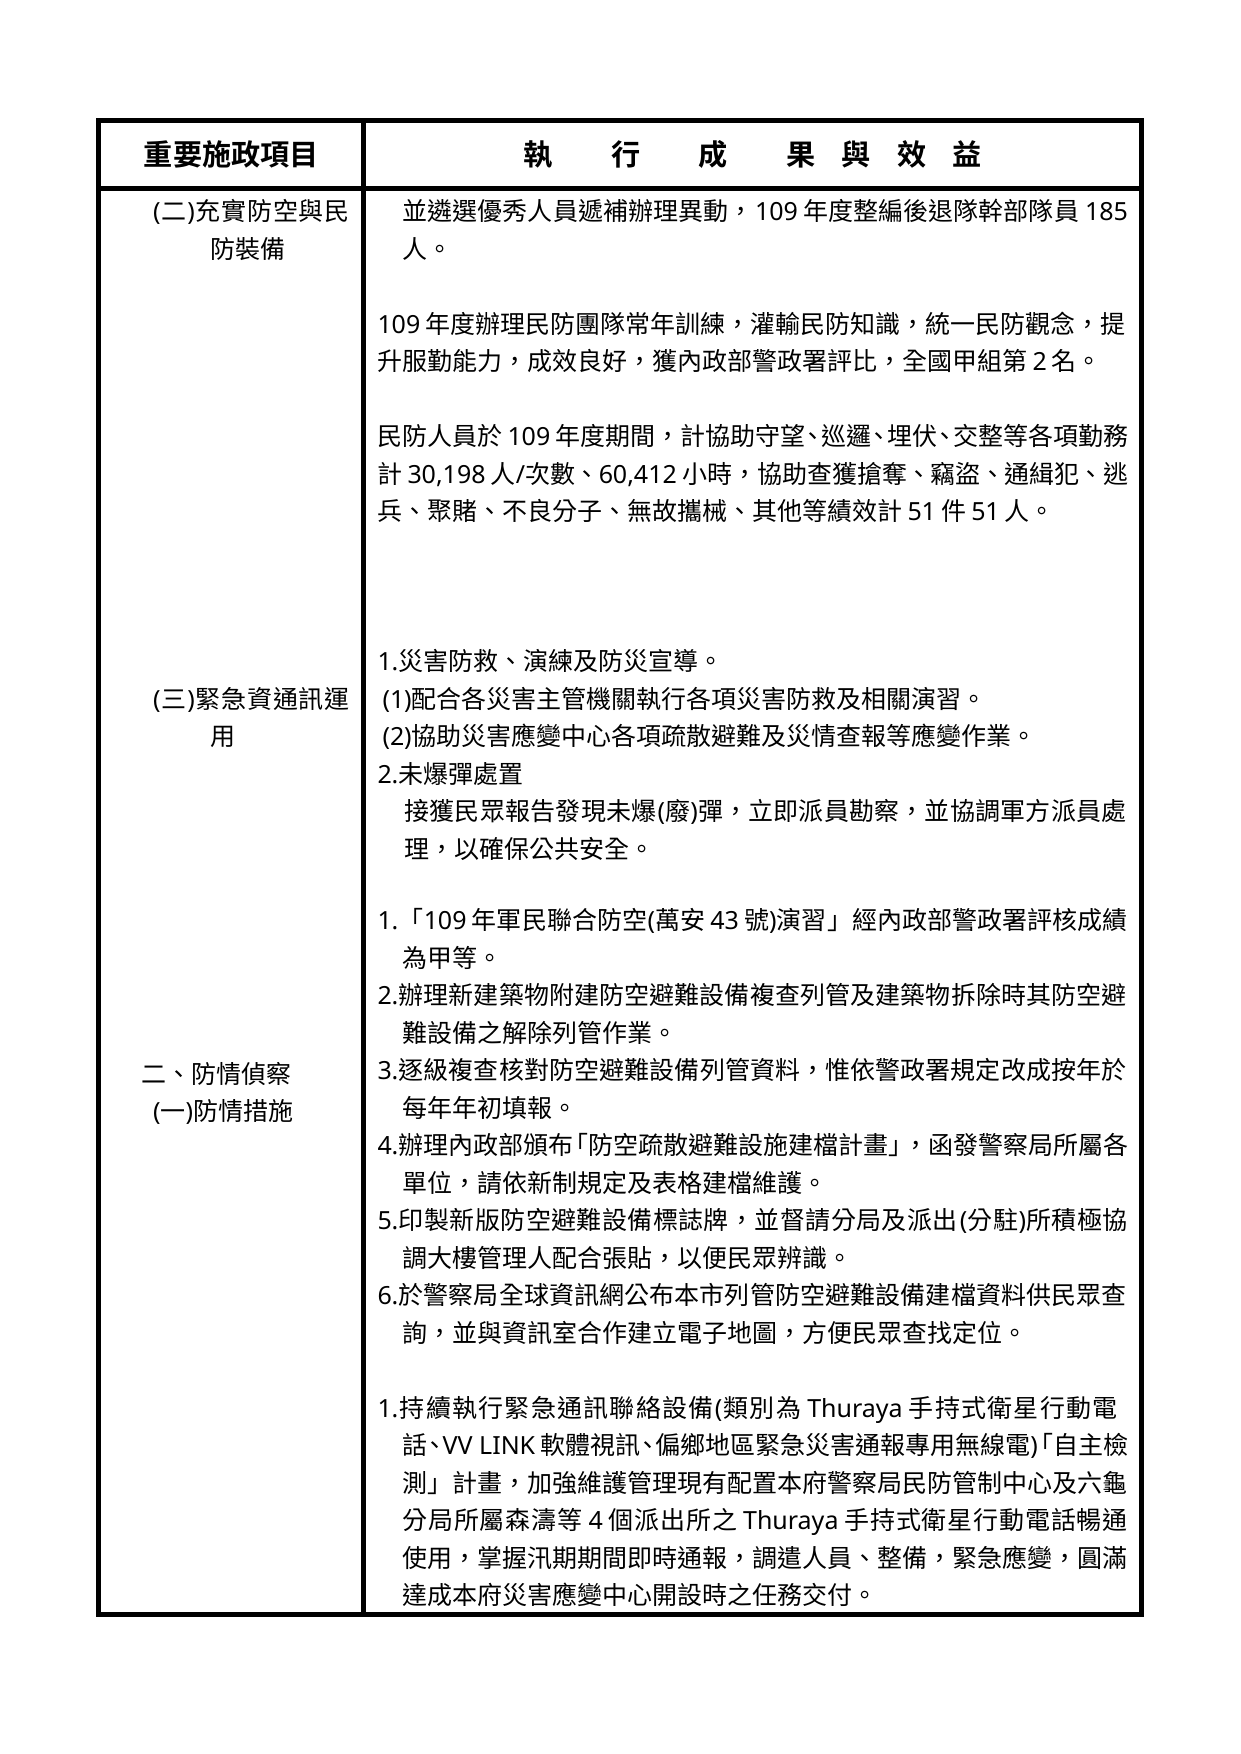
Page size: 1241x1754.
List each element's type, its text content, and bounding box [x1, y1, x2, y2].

table_header 執 行 成 果 與 效 益 [366, 123, 1139, 186]
table_cell (二)充實防空與民防裝備 (三)緊急資通訊運用 二、防情偵察 (一)防情措施 [101, 191, 361, 1612]
table_cell 厲行公文稽查提高公文時效及品質 1.每月定時稽催逾期未辦公文，了解各單位辦理公文情形，109年度一般公文逾期4件、人民陳情案公文逾期2件及、專案管制公文逾期10件，合計16件。 2.107年度起因應業務精簡作為，原本府警察局所屬各單位每半年考核1次，精簡為每年考核1次(分上、下半年實施)，並評列成績辦理獎懲。 對重要工作及工程等實施列管發揮工作績效 1.依據市政會議主席指示及決議事項辦理。 2.109年度列管新臺幣(以下同)100萬元以上營繕工程25案，均依規定列管，每月查詢辦理進度，簽陳機關首長核閱，主辦單位均能全力執行，以符合預定進度。 1.研究與督考 (1)辦理年度施政計畫及各項工作報告 依規定配合年度預算及實際需要編訂108-111年中程施政計畫、年度施政綱要、年度施政計畫與先期作業審查、年度施政績效成果報告等。 向高雄市議會及立、監委蒞臨高雄市考(巡)察時提出工作報告。 (2)辦理各類人民陳情案件管考 109年度處理院、部、署長電子信箱2,770件，警政信箱668,960件，一般人民陳情案件電子信箱21,060件，合計692,790件。 (3)發行「大高雄警政」期刊 報導警政作為與優良績效，闢建警民溝通平台，發行對象為本市局處機關、民意機構、警察民力組織等單位及一般市民，季刊內容以行銷本府警察局警政工作為主，深入社區傳達警政訊息，目前已發行至第40期(轉型為電子書及紙本500本發行)，獲得諸多正面迴響，扮演著警政行銷的重要界面。 2.文書處理及檔案管理 依照「文書處理手冊」、高雄市政府文書處理實施要點」、「公文電子交換推廣執行計畫」、「檔案法」及其他有關法令辦理。 1.法規之整理、檢討、審查、訂定、修正： 109年度修正自治規則 2 案、訂定行政規則 2 案、修正行政規則 6 案，廢止行政規則 2 案。 2.本府警察局各單位有關法規之審查、解釋、法令諮詢: 為建構法律諮詢機制，強化警察執法品質，落實依法行政，並協助同仁解決法律疑義，確保機關及所屬員工權益，特以任務編組之方式設立法律諮詢服務小組；109年度共辦理法律諮詢講習 4 場次。109年度各單位法令諮詢案件，總計有 196 件。 3.法令之宣導講習、測驗: (1)本府警察局為加強同仁法學素養，以因應工作需要，於109年度結合本府警察局法律座談會，辦理警察相關法令講習、宣導及測驗，幹部警職人員由該局統一集中施訓、並採行電子化測驗，基層佐警人員授權由各分局、大隊、隊業務承辦單位自行實施辦理，業於109年 11 月實施辦理完竣。 (2)本府警察局為加強所屬各單位法制承辦人員之法學新知，購買109年警察實用法令及法令輯要等相關法令書籍並製發刊載法律電子報於機關網路平台，以利於各單位辦理法制業務人員便於研習、討論及參考，避免與社會法學脈動脫軌外，並提升相關法學知能。 4.國家賠償事件之處理: (1)結合本府人發局、警察局相關法律講授課程，辦理法制人員國家賠償業務講解，提升各單位辦理國家賠償事件之素養。 (2)109年本府警察局計辦理國家賠償事件總計 23 件，均依規定程序辦理並陳本府國家賠償事件處理委員會審議，計有 18 件於委員會審議同意本府警察局拒絕賠償後，函復請求人拒絕賠償理由書完竣，另 2 件尚在審議中、 1 件協議賠償、 1 件撤回及 1 件屬工務局養護工程處管轄。 1.109年度計召開人事甄審會8次，計陞職129人、調整520人，合計649人，落實勵行人事公開，貫徹考、訓、用合一，以達專才專用，適才、適所之要求。 (1)新進人員： 108年高考三級財經廉政、108年地方特考三等法律廉政及108年地方特考四等電子工程各1人、109年初等考一般行政3人、109年普考人事行政1人，共計7人。另警察官計251人。 (2)本府警察局依據「公務人員考績法」、「公務員懲戒法」、「警察人員人事條例」、「警察人員獎懲標準」、「行政程序法」等相關規定辦理獎懲，109年1月1日起至12月31日止，辦理獎懲業務計嘉獎573,373次、記功12,461次、記大功158次、一次記二大功9人、申誡1,254次、記過90次、記大過8次、一次記二大過0人，移付懲戒案件3人、因案停職4人、因案免職3人。 (3)員警考績以平時考核為重要依據，並依「公務人員考績法」、「行政院及所屬機關公務人員平時考核要點」及銓敘部有關規定辦理。 (4)警察獎章統頒作業於109年6月辦理完成，經內政部核頒計2等1級116人、2等2級225人、2等3級199人、3等1級25人、3等2級8人、3等3級83人、4等1級13人、4等2級5人，總計673人；另110年1月16日退休人員服務滿35年警察獎章統頒作業，於109年12月18日辦理完竣，經內政部核頒計1等3級3人、2等1級10人、2等2級2人、2等3級1人，總計16人。 2.照顧退休員警及在職亡故暨因公殉職員工遺眷： (1)本府警察局所屬各單位辦理109年度退休員工三節慰問金發放情形。 春 節：375人(含職工162人)，共計75萬元。 端午節：359人(含職工160人)，共計71萬8,000元。 中秋節：337人(含職工150人)，共計67萬4,000元。 (2)依據「早期支領一次退休金生活困難公教人員發給年節照護金作業要點」之規定，賡續辦理本府警察局早期退休支領一次退休金生活困頓人員年節照護濟助金之核發，照顧早期退休員警，核發早期退休人員三節特別照護金計12人次。 春 節：4人(單身3名、有眷1名)，共計10萬1,800元。 端午節：4人(單身3名、有眷1名)，共計10萬1,800元。 中秋節：4人(單身3名、有眷1名)，共計10萬1,800元。 1.檢討預算配置效益，支援協助新增計畫 (1)為充實警察局所屬之基本需求，籌編110年度預算時，先行試辦依其人數及分駐、派出所數作為計算之基礎，下授額度作為汰換設備及各項小額廳舍修繕等一般經常性支出。 (2)經檢討監錄系統機房冷氣表燈費100萬元及社區輔警相關經費119萬元，調整至所屬17分局新增網路通訊費134萬餘元、汰換110 E化設備等69萬元及增加員警健檢費50萬元等。 (3)協助向市府爭取額度外預算2億3,117萬餘元，主要有現職人員待遇1億2,641萬元、加速汰換警用車輛7,076萬餘元、路口監視器相關費用2,646萬元及交通違規逕行舉發郵資費用921萬等。 2.運用預算執行彈性，統籌調度經費需求 (1)為廳舍修繕需要，配合現地會勘楠梓分局右昌派出所頂樓防漏修復工程等8案1,483萬餘元，經評估確屬急迫者計有5案共990萬餘元，運用流用經費之彈性，挹注整修工程144萬餘元及先行辦理規劃設計55萬元。 (2)為因應治安環境變化及突發臨時性治安事件之需要，流用經費466萬餘元購置移動式監錄系統。 (3)協助仁武分局辦理溪埔派出所暨圖書館大樹三館共構興建工程經費不足案，流用經費挹注84萬餘元，餘29萬8千元動支第一預備金。 (4)統籌調度支應交通違規逕行舉發郵資不足案，檢討警察局及所屬各分局之業務費挹注692萬元，餘990萬元則由市府第二預備金支應。 3.簡減經費核銷作業，提升會辦案件效率 (1)配合本府主計處落實簡化核銷及友善報支政策，警察局及所屬於辦理加班費報支時，業以系統作業方式控管人員差勤紀錄，不再檢附加班核准單等28項共同簡化核銷作業。 (2)另應差勤系統導入WebITR2.0，減化加班費清冊具領人不再簽名，及為增進警察局及所屬補助計畫核結效率，減少所屬24個機關之憑證封面核章作業，減章量約1萬個。 4.加強會計專業職能，落實走動溝通服務 (1)辦理「政府支出憑證處理要點」、「經費結報檢附原始憑證及其他單據表」、「經費結報常見疑義問答集」、「各機關單位預算執行要點」、「政府會計憑證保管調案及銷毀應行注意事項」等讀書會5場次，參訓人數85人次，藉以精進專業知能，提升會計事務處理效率、營造友善報支環境，俾落實政府簡減化核銷政策。 (2)不定時與各科、室、中心面對面互動交流，了解業務推動問題及建議，並宣導相關配合事項，順暢溝通管道與走動服務。 (3)設計會計報告自行檢核表，提升報告正確性，以利機關作為預算資源分配決策及統籌調度應用之參考。 5.充實檔案空間設施，增進會計憑證存管 改善消防設備並安裝防火窗簾及溫濕度以健全會計憑證保管環境，並應業務單位及外部調閱保全之需。 建立統計資料檔案，辦理應用統計分析。 1.遵照「統計法」及「本府警察局公務統計方案」辦理。 2.編製警政統計指標及建立統計資料庫。 3.編製「高雄市警政統計年報」第17期。 4.維護本府警察局「警政統計網」。 5.編製「高雄市警政統計月報」。 6.撰研「按性別觀察高雄市犯罪被害概況」。 1.預防貪瀆不法 設置檢舉貪瀆專用郵政信箱、電話、傳真及電子信箱，並運用本府警察局網頁及活動宣傳海報、看板等，加註檢舉管道及廉政宣導標語，鼓勵檢舉貪瀆不法，年度內計受理並依法查處44案次。 2.積極查處貪瀆不法 (1)依機關特性編撰機關廉政風險評估報告，以預防危害。 (2)召開廉政會報4案次，以落實策劃、督導、管考功能。 (3)辦理「交通違規案件裁罰程序暨取締酒後駕車業務」專案稽核，針對稽核缺失，據以研提具體策進作為，促使交通違規案件裁罰作業程序更臻完善。 (4)辦理109年度「高雄市民對員警清廉形象之主觀認知調查與建立地方警政廉能策略研究」，以了解市民對員警清廉之評價及其主觀認知因素，提升機關清廉形象。 (5)推動廉政志工，編撰法令測驗，辦理「廉政fun心」治安座談 會等宣導，以加強市民警政廉潔意識。 (6)遴薦並表揚有具體廉能事蹟之員工，經核定鳳山分局警務員兼 所長丁順清榮獲本府「109年廉潔楷模」在案。 (7)計辦理16場次「預防犯罪及廉政系列校園宣導」及社會參與宣 導活動20場次。 (8)辦理109年「公職人員利益衝突迴避法(新法)」及「公職人員 財產申報法及實務案例解析」說明會共4場次。 3.確實公職人員財產申報及審核作業 辦理108年度實質審查人數98人；4場次財產申報說明會。並積極推廣及協助服務完成授權作業計785人，授權率高達98.49%。另受理109年度公職人員財產申報人員全數共957件，無逾期申報案件。 4.維護公務機密安全 協同資訊單位年度內共辦理資訊安全稽核62案次；定期、不定期機密維護檢查62案次。 5.落實機關安全維護 落實宣導進而提升員工安全維護認識，同時召開安全維護會報1案次；執行定期、不定期機關安全檢查62案次；重要節日、十月慶典期間等專案維護措施及蒐報陳情請願預警情資計48件次。 舉辦記者會、主動發布新聞，宣導便民措施、工作績效、員警優良事蹟。 1.報告警政措施或專案專題報告聽取媒體意見，以達雙向溝通，109年度辦理36次。 2.主動發布新聞，宣導警政措施、工作績效、員警好人好事等事項，計發布新聞992件。 3.各種重大活動安排記者實地採訪186件。 1.傾聽民眾聲音，改善服務態度，提升整體服務品質。 2.議會開會期間之聯絡、議員質詢事項之處理及議員囑託服務事項之辦理，俾透過服務、溝通，推動各項警政措施，109年度受理各級民代各類囑託案件有紀錄1,244件。 3.本府警察局、各分局邀請各社團、機關、學校蒞臨(訪)，讓市民進一步了解各項警政措施並提供建言，作為規劃警政措施之參考。 1.本府警察局自106年建置警政信箱系統，提供民眾多元化陳情服務，為提升員警處理效能，介接交通大隊入案系統，加速效率、節省人力，並陸續改善系統使用者操作介面及強化後台管理。109年度受理案件達59萬多件，較去年同期增加20萬餘件；另109年通過ISO 27001驗證，以確保資訊安全。 2.108年建置家暴查訪系統，協助外勤同仁受理家暴案件E化，規劃「案件通報及管制」、「保護令執行」、「刑案管制」、「解除拘束管制」及「高危機案件」等功能，另為落實加害人訪查，以系統化方式建立加害人查訪管制作業，解決外勤同仁每月以人工方式計算案件統計，有效增進案件統計及執行受理效率。109年度優化該系統，以FSTP方式每日自動下載警政署婦幼案件管理系統資料，自動填入案件基本資料，有效減輕婦幼警察隊值班人員及分局家防官逐一輸入案件之工作量。 3.持續推動本府警察局所屬各分局、大隊、隊及主題網站全球資訊網建置「響應式網頁」，提供民眾於使用行動裝置瀏覽網站時，網站會自動偵測使用者所使用之行動裝置來調整版面大小，提供跨平台之服務，以提升機關網站服務。 4.為提升本府警察局為民服務，於全球資訊網新增防空疏散避難專區，該專區提供防空疏散避難地圖、全民防空宣導資料及防空疏散避難地點電子檔供下載。 5.109年M-Police整合查詢人車、相片比對、刑案查詢等系統，共計查詢約1,850萬次；另為加速舊式工規載具之汰換，本府警察局於109年爭取購置行動載具369部，以維持第一線員警勤務遂行，增加工作效能，有效打擊犯罪，維持社會治安，保障人民生命財產安全。 6.持續運用關聯式分析平台、智慧決策分析支援系統，以多面向查詢人、車、物、案資料，達到縮小刑案偵辦範圍，節省大量人力及物力達到查緝不法歹徒之效； 109年刑案情資協作平台受理協作件數為106件，較去年64件大幅成長，另規畫建置「AI刑案情資協作平臺系統」，介接刑警大隊、交通大隊、犯罪預防科、本府交通局、社會局、地政局等跨機關資料整合平台，強化刑案偵防能量，建立犯罪行為資料分析應用，協助員警篩選案件相關線索，以利偵查及破案。 7.持續推動本府警察局暨各分局視訊會議系統，另配合防疫工作，109年度配合建置本府各機關遠距視訊平台，節省開會往返時程，提升會議效益，並符合異地辦公、居家隔離等防疫需求。 8.109年本府警察局刑事警察大隊、交通警察大隊共同研擬推動警察局5G科技建警計畫，綜整刑事警察大隊、交通警察大隊提報項目及經費預估提報本案計畫，並將相關子計畫提報本府，其中「3D治安巡檢預警系統」已提列市府智慧城市專案辦公室輔導媒合科技解決方案。 9.本府榮獲行政院國家發展委員會辦理「109年度政府資料開放獎勵結果」資料開放金質獎，獲列第一組地方政府第2名，本府警察局積極推動資料公開，統計開放資料共計金標章201項，獲列高雄市政府一級機關第4名。 1.辦理資安骨幹設備區域聯防網路維護案，維護所屬分局、大隊及派 出所縮口集中局本部線路網路骨幹設備，連線正常及網路安全，俾 提升員警上網及查詢資料效能。 2.因應民眾網路線上檢舉交通違規案件過多，造成網路頻寬嚴重不足 ，影響案件處理效率，109年建置各分局民眾檢舉交通違規網路專 線，以俾加速員警處理檢舉案件時效，提高民眾滿意度，增加市庫 收益。 3.因應「嚴重特殊傳染性肺炎」，於本府警察局異地辦公處所左營分 局，架設網路環境，供異地辦公編組人員使用，藉以達到人員分流 ，業務無縫接軌。 1.109年辦理資訊安全管理系統之導入ISO27001資訊安全管理系統標準及通過公正第三方SGS台灣檢驗科技公司之驗證，藉由強化資訊安全管理制度及風險因應措施，以控制並降低資訊安全事件所帶來的威脅和衝擊。 2.持續辦理安全性檢測、資通安全健診、資通安全威脅偵測管理機制和政府組態基準等資通安全管理法應辦事項，透過各項資通安全項目的檢視服務作業，以俾落實技術面與管理面相關控制措施。 3.持續辦理防毒軟體、網路防火牆、電子郵件過濾機制和入侵偵測及防禦機制等資通安全防護維護採購案，藉以各項資通安全防護措施，俾提升網路與資訊系統安全防護能力。 109年辦理電腦教育訓練30場次，參訓人數627人次，內容包括資訊軟硬體維修、伺服器架設、資訊安全、警政資訊系統、辦公室軟體、影像編修等，促進本府警察局及各單位資訊人員知能，提升為民服務品質。 本府警察局-讚警管家LINE@粉絲團自106年10月3日奉准成立，並通過官方認證，好友人數達12,805人，充分發揮主動服務市民導向警政，擴大服務安全網，展現警察的溫度與熱忱。109年為配合未來實際推展工作需要，於109年9月1日修正為「高雄讚警管家LINE官方帳號警政安全網執行計畫」，導入AI客服回應工具，發現可用及待援之留言線索並派員協助，建構全民安全及免於恐懼之生活空間。 1.109年導入半自動化「電腦Call修諮詢服務網」，讓電腦(軟體、硬體)報修同仁能輕易透過網路、電話等反映狀況，維修單位在接收訊息後立即分工處理，提升電腦維修服務效能。 2.利用電子表單製作「一機一卡」基本資料線上填報系統，動態掌握目前電腦使用動態、分置情形、財產管理、硬體汰換更新、使用者之歷史紀錄及電腦健康狀況等，以利爭取經費汰舊換新之依據，並符合協同共理時代所趨，建立制度增進管理效率。。 加強業務管理，提高行政效率，發揮行政功能，配合本府警察局各科、 室組織功能，循法律規定，促使漸次完成並檢討改進工作成效。 加強業務管理，提高行政效率，發揮行政功能，配合本府警察局各科、室組織功能，循法律規定，促使漸次完成並檢討改進工作成效。 1.善用社會人力，施予專業訓練，加入社區巡守工作，強化里鄰、社區安全防衛體系，協助警察工作。 2.「社區輔助警察」目前總計有196名市民熱心加入，輔助正規警察，在深夜時段梭巡於各街道，協助防災救護與家暴防制，守護社區安全。109年「社區輔警」執勤時段(凌晨0-6時)，協助尋獲失竊機車33台，維持本市治安穩定。 1.成立「勤務規劃審查小組」 為提升警察勤務功能，跳脫傳統思維模式，特別成立「勤務規劃審查小組」，針對勤務單位各時段不同之治安需求，規劃調配適當之警力，並就警力作最有效之運用，達到維護轄區治安之目標。 2.規劃區域聯防路檢，本府警察局各分局及保安大隊每週規劃4至5次聯外道路區域聯防路檢勤務，路檢地點均規劃於本市聯外道路或重要路口，藉以嚇阻不法分子進入本市犯案，有效改善治安。 3.有效運用組合警力，主動打擊犯罪 (1)109年度上半年每日機動巡邏組2,919組，每網2至3人，共動用11,676人次。 (2)109年度下半年每日機動巡邏組2,940組，每網2至3人，共動用11,760人次。 (3)109年全年度機動巡邏組共計5,859組，每網2至3人，共動用23,436人次。 查處妨害風化(俗)行為，防制色情氾濫，109年計查獲妨害風化(俗)案件100件、499人。查獲色情廣告部分，109年上半年2,903分。 109年取締影響治安八大行業，計104家營業場所，均函請本府經濟發展局聯合稽查小組實施稽查，再依主管法令規定裁處，並於改善後持續追蹤稽查列管，務必使違法業者無法繼續營業。109年針對轄內幫派組合圍事或投資經營、易滋生毒品犯罪或其他有治安顧慮之營業場所負責人或使用人，發現涉有不法事項者，即時運用第三方警政概念，協調、結合各權責機關依法處理，共計開立罰鍰168件、命令停業57件、強制拆除0件、勒令歇業14件、廢止營業登記及撤證28件，共計267件。 取締電子遊戲場經營賭博電玩及無照電子遊戲場，109年計查獲非法電玩5件、13人、6台。 1.109年任務編組成員37名(男22名、女15名)，置隊長1名、副隊長2名。 2.109年「觀光騎警隊」為民服務績效累計達5,218件(含提供民眾諮詢輔導、防溺宣導、交通秩序維護、協助迷童返家、協助受傷民眾就醫、初步受理失竊案件、協助排解民眾糾紛、提供照相合影等)；騎警隊另配合本府各局、處及公益團體推展政令，參與專案活動計18場次，大幅增進警察親民形象，有效提升治安滿意度。 1.鐵馬騎警隊目前現有自行車共191輛，針對本市自行車道系統加強違規取締，以維護市民安全順暢之騎乘空間，109年計取締21萬6,135件。 2.「鐵馬騎警隊」成軍後，即在本市各自行車道系統，提供市民即時貼心的治安與交通維護工作，有效協助本府營造一個兼具節能、環保與健康有氧的自行車道路系統，讓高雄港都邁向生態城市的新里程。 持續整頓取締違規攤販維護市容，109年取締違規攤販舉發5,155件、勸導5萬6,591件。 1.配合市府推動志工人口倍增計畫，提升民眾對警察維護治安之滿意度，本府警察局於91年10月成立警察志工大隊，為全國警察機關最早運用志工協助為民服務之單位，至109年12月底止，總計有志工18個中隊、101個分隊、2,548人。 2.109年志工走入社區訪視宣導2,173次、協助關懷被害人3,118次、救濟急難1,117件、協助其他為民服務事項1,005次、表揚志工(含發佈新聞)218次。 為加強美國在台協會高雄分處、日本台灣交流協會高雄事務所及馬尼拉經濟文化辦事處高雄分處等外國機構、外國學校及其所屬官員之安全維護，本府警察局外事科每日皆有排定外籍機構安全維護督導巡邏，至轄內各外籍機構、官邸巡簽，並定期與各機構保持聯繫，如有發現可疑狀況，立即通報警方協處，以確保人員安全。 1.對蒞臨參觀訪問之各國人士，妥訂適當參觀訪問程序，並視邦交 國關係予以適當禮遇。本府警察局對於訪問外賓均有排定專案勤務，針對外賓交通及住宿安全進行安全維護。 2.109年共計執行一般(重要)外賓安全維護2件。 3.接待國際警察人士 本府警察局辦理相關業務均比照一般外賓接待流程，編排專案勤務進行訪轄國際警察人士安全維護。 1.重要時段針對各外籍機構，編排巡邏勤務，並循主官、業管系統加強督導。 2.對涉外案件依據現行有關法令妥善處理。 (1)機警妥適處理涉外案件，以免事態擴大，重大案件立即陳報上級。 (2)109年度共計處理涉外案件396件。 1.主動與各有關保防單位密切協調配合，期使工作完密無缺，達成任務。 2.運用諮詢人員以直接、間接接觸方式深入調查蒐集。 1.依據91年6月12日華總一義字第09100119240號令公布「警察刑事紀錄證明核發條例」及102年1月16日總統華總一義字第10200007541號令修正公布第6條條文辦理。 2.內政部104年9月4日台內警字第10408724053號函修正「警察刑事紀錄證明收費標準」第 2條條文(申請2份以上者，自第2份起，每份20元)。 3.109年度核發警察刑事紀錄證明書共計83,095件。 1.依據行政院95年11月8日院授研綜字第0950021994號函頒「防制人口販運行動計畫」(反奴計畫)發各單位執行，澈底瓦解在臺人口販運集團。 2.109年度反奴計畫執行成效如下： 移送人口販運案件共計9件(性剝削7件、勞力剝削2件)，犯罪人數計32人、被害人計22人。 1.依據內政部警政署101年1月19日警署外字第10100401011號函頒修正「查處外來人口在臺非法活動實施計畫」辦理。 2.109年查處失聯外籍移工237人、外來人口非法活動1,117人。 1.持續每年度輔導同仁參加英語檢測，截至109年12月底，通過英檢員警比率為22.51%。 2.設置英語圖書室，供同仁借閱學習書籍及雜誌自修研讀，俾提升英語能力。 3.鼓勵同仁積極參與外語訓練課程及國際警政交流活動。 為推展外來人口各項犯罪預防工作，強化為民服務品質，依內政部警政署106年3月10日警署外字第1060068410號函頒「外事警察責任區訪問服務作業規定」發各單位，落實推展外事警察責任區訪問服務工作。 1.依據「臺灣漁船船主境外僱用及接駁安置大陸地區漁船船員許可管理辦法」。 2.本轄目前有小港臨海新村及旗津上竹里漁港(旗津漁港)、旗津中洲漁港暫置碼頭、茄萣興達港暫置碼頭3處，均由本府警察局執行相關安全維護措施。 1.修正戰時警務工作計畫。 2.配合萬安演習舉行實兵演習(丕基計畫)。 3.本府警察局編成7個機動中隊，分梯次實施年度整訓。 1.配合後備司令部辦理109年度戰備檢查。 2.接獲召集令後，責成轄區警員專差送達計35,768件，全年度無缺失。 1.運用警察、憲兵及民力(民防、義警)計71,840人(次)，強化犯罪預防、交通疏導及為民服務等措施。 2.落實社區警政以「治安平穩、交通順暢、民眾安心」三大主軸，預防刑案發生，加強交通疏導，提供貼心服務。 1.列管一般槍砲418支、自衛槍枝267支、射擊運動槍枝601支、原住民自製獵槍及漁民自製魚槍407支，合計1,693支；列管刀械計609枝。 2.列管槍枝、刀械異動依規定辦理，查有不良紀錄或不宜置用者，辦理收購、報繳列管各式槍彈、刀械計25件，送繳內政部警政署辦理銷燬。 1.109年受理集會遊行案件計293件(集會150件、遊行143件)，動用警力20,515人次，隨到隨辦，對合法舉行集會、遊行(包括無須申請許可及經依法申請許可並遵守法令規定舉行者)，協助其維護秩序，防止其遭受滋擾。 2.對依法應申請許可而未提出或提出申請未經許可而擅自舉行，或依法申請許可而舉行中違反法令者，視現場狀況，於完成警告、制止、命令解散等法定程序後取締或蒐證後移送法辦，對施暴之現行犯當場逮捕移送法辦或視狀況依蒐證於事後移送法辦。 依據高雄市街友安置輔導辦法、精神衛生法等，執行精神病患護送醫療，109年全面清查收容輔導遊民工作，護送返家212人(次)、收容輔導52人(次)，合計264人(次)。 1.義警編組男義警17個中隊、山地、女子義警各1個中隊，現有義警人數2,320人(男性1,978人、女姓342人)，山地義警61人(男性55人、女性6人)。 2.為加強組訓及運用依計畫汰劣擇優整編，每半年舉辦常年訓練1次，平時協助警察勤務執行。 1.109年辦理山地警備任務，依規定警政署、本府警察局分別於上、下半年辦理山地總清查1次。 2.辦理人民網路申請入出山地管制區案件：1,947件、8,970人(次)。 1.依據內政部訂頒「建立全國社區治安維護體系-守望相助再出發方案」，加強推行守望相助組織工作(守望相助隊)並輔導裝設錄影監視系統，共同維護地方治安。 2.以分局為單位，分上、下半年實施巡守人員常年暨特殊訓練及志工基礎，提升志願服務工作品質及強化協勤能力。 3.109年本市轄內依規定向各分局登記協勤之守望相助隊計有474隊、14,841人，計協助破獲各類刑案22件23人。 4.109年度本府警察局編列預算245萬元作為績優守望相助隊獎勵金，由各分局初評、警察局複評，自登記協勤之474隊中評選285個績優守望相助隊，並依評核等第分別頒予特優獎勵金1萬2,000元(58隊)、優等獎勵金9,000元(85隊)、甲等勵獎金7,000元(142隊)。 5.109年「推行守望相助工作」業務，獲得內政部警政署核頒第一級獎勵金新臺幣10萬5,000元。 1.運用中央補助及地方預算，陸續完成各項建置及維運案： (1)爭取中央機關或回饋金補助新增或汰舊換新，合計1,397萬5,255元建置138支並利用現有200支攝影機導入車牌辨識功能： a.科技部南部科學工業園區回饋金465萬8,127元及興達火力發電廠回饋金350萬元，建置茄萣區監視器38支並將路竹區北嶺里、後鄉里現有200支攝影機導入車牌辨識功能，於109年12月3日驗收合格。 b.大林電廠回饋金357萬8,000元，建置林園區重要道路監視器監視器51支，於109年10月31日驗收合格。 c.國防部飛指部回饋金67萬3,500元，建置阿蓮區玉庫里監視器15支，於109年9月7日驗收合格。 d.阿蓮區中路里衛生掩埋場回饋金156萬5,682元，建置阿蓮區中路里監視器34支，於109年9月23日驗收合格。 (2)採購51組移動式監視器(每組含5支攝影機、1080P高畫質錄影主機、屋外防水置箱)，另每分局加購1台8port光電轉換器、1台攜帶型液晶螢幕，已於109年12月24日完成撥交各分局以應現有監錄系統汰舊換新過渡期間或各項臨時性、專案性工作治安維護之需要。 (3)109年度汰除已逾5年使用年限故障且不符治安需要無修復效益之攝影機1,666支。 (4)108年度就使用已逾8年之攝影機中經評估有治安(交通)急迫需要者704支以部分租賃方式辦理換新，於109年9月18日完成驗收。 (5)109年「汰換使用逾8年重要路口監視器」預算金額2,995萬5,000元併「監錄系統導入車牌辨識等影像分析功能」預算1,000萬元，合計3,995萬5,000元，汰換使用逾8年錄影監視系統攝影機635支，於109年8月12日開工，預計於110年1月18日完工。 2.109年1-12月全般刑案破獲件數26,210件，因調閱監視器而破獲全般刑案件數4,099件，佔破獲全般刑案件數16.2%。 1.輔導社區申請內政部治安營造補助 109年輔導39個里守望相助隊、社區發展協會申請參與內政部治安營造補助，獲內政部核定補助每隊8萬元，合計補助金額312萬元，由守望相助隊作為裝備購置及相關治安事務運用，社區參與營造意願日漸強烈。 2.109年1至12月辦理社區治安會議計207場次，共計10,706人次(男：4,961人次、女：5,745人次)，提出417件建議案。針對民眾關心治安問題及建言，現場均予以回應或記錄轉知相關單位辦理後回復，民眾反應良好。 3.辦理社區治安研習觀摩活動 為強化社區治安營造執行力，建立多元合作夥伴關係，暢通協調聯繫機制、人力與資源充分運用及輔導社區永續經營，於109年8月18日假高雄市左營區蓮潭會館舉辦「109年社區治安研習觀摩活動」，參加人員包括接受輔導之治安社區里長、守望相助隊幹部、警勤區、派出所所長、警政、消防、社政等推動、執行社區治安策略相關業務、工作人員共計137人(警政34人、社政3人、消防3人、里長暨巡守隊幹部97人)。 4.109年度提報治安營造績優社區「加昌社區」、「新下里社區」、「高泰社區」，「大昌里」、「峰南里」獲內政部評為「標竿社區」，輔導本市或提供其他縣市社區治安營造經驗，永續經營，進階多面向營造，成效良好。 將犯罪預防觀念推展至社區大眾及運用多元化方式加強宣導。 1.召開社區治安座談會207場並至各民間團體(社區)專題演講577場，深入宣導。 2.利用大眾媒體(電視、廣播、平面)324篇宣導、網路宣導2,401篇。 3.印製各類文宣130,244張廣發民眾，提供各項防範犯罪觀念及方法。 4.辦理犯罪預防宣導活動2,013場，設攤宣導606場強化宣導成效。 5.本府警察局各分局配置防竊顧問，針對民眾提供住宅防竊安全諮詢服務3,568件，擴大防竊成效。 為增進全民安全防護意識，本府警察局所屬內外勤單位，利用局務會議、週報、聯合勤教及各種集（機）會，加強安全防護宣導，強化同仁教育外，另結合轄區民防、義警、協勤民力訓練機會宣導，獲取最新資訊與相關法令規定，全面推動全民安全防護工作，109年辦理安全防護教育宣導1,793,360人次，製作宣導品，分發市民或張貼公告欄，呼籲民眾發現可疑人、事、物立即報案，共維國家安全與社會安定。 109年度實施「社會安全防護」，針對轄內各有關對象，包括民營廠礦、民間電信暨觀光保防共計120家，實施保防常識宣傳，並予聯繫尋求協助治安情資之提供及蒐集。 舉辦民營機構、電信業等「事業關係單位」人員座談會及聯繫會報、計120人次參加。 1.加強大陸記者、專業人士等來臺情資蒐報，109年執行各項偵防專案工作計15件、22人，圓滿完成交付任務。 2. 109年執行大陸地區人民違法加強清查工作計107件（查非法工作或活動0件、來臺賣淫0件、行方不明0人、逾期停留3件、大陸漁工違法上岸及其他刑案104件）。 督導全體員警運用勤務機會全面發掘民瘼，即時反映相關單位處理，並彙編專報511件，提供上級相關單位做為施政參考。 1.運用全體員警與諮詢人員，加強蒐集社會治安情資，掌握全盤社會脈動，防制機先，弭禍於無形，經內政部警政署採用1,624件。 2.舉辦社調競賽，提升社調績效，經陳報內政部警政署3,069件。 大陸地區人民來臺觀光，本府警察局編排勤務抽查訪視，發現違法、違規、違常狀況，即以要況報內政部警政署卓參，本轄109年大陸地區人民來台高雄觀光，共計1,020團19,881人次。 一般勤、業務由各級單位擬定工作計畫，並由本府警察局督察室規劃督察人員依工作計畫實施督導，109年度共計督導2,640次。 針對重點工作，規劃實施「109年加強重點節日安全維護工作專案執行情形」等勤業務專案督導共44案，有效協助工作推展。 針對轄內容易犯罪時段、場所，實施各級幹部分層督導(巡)，以求警網勤務落實發揮防範治安事故功能，每週規劃分層督導(巡)，計42次。 嚴格要求報告快、處理快、指揮快、通信快，律定案件報告紀律。受理報案起至處理完畢，均要求做詳實紀錄，並作追蹤督導，以明責任。 109年1至12月執行永和演習21次、萬里演習20次、平安演習9次、中興演習11次、和平演習4次、安維7號演習16次、首長勤務(金華)8次；合計特勤81次、首長8次，均圓滿達成道路暨蒞臨場所中衛區警衛任務。 本府警察局貫徹「靖紀專案」精神，強力查處風紀案件，端正警察風紀，以淨化團隊陣容，型塑警察「廉能、公義、健康、活力」優質形象，109年度移送法辦案件20件20人，違紀案件12件21人。 1.賦予各級主官(管)負端正風紀成敗責任，要求其能以身作則，樹立風紀楷模，落實執行考核工作，確實瞭解所屬員警工作狀況、學識才能、家庭背景、生活交往及個性嗜好等，期能知人善任，健全內部管理。 2.本府警察局各分局級機關(所屬各分局、大隊、隊)每月召開風紀評估委員會1次，找出風紀誘因顧慮之場所及有違紀傾向顧慮之員警，並研採防制措施；本府警察局每月召開風紀評估委員會會議1次，審核各分局級機關所報關懷輔導對象、教育輔導對象員警，並審視各分局、大隊、隊辦理情形及執行成效等，至109年12月底止，有風紀誘因場所計577處，均列為臨檢、查察目標，有違紀傾向人員計75人、關懷輔導對象67人、教育輔導對象65人，均指定其直屬主管加強考核，以防制發生風紀案件。 本府警察局對員警風紀極為重視，為強化員警守法、守紀精神，平時由各級主官(管)利用晚報、聯合勤教及各種集會機會宣導風紀要求及整飭決心，並製作案例教育分發各單位員警研讀，每年併學科常訓辦理法紀教育講習，以期導正員警之觀念及端正風紀之決心與共識。 109年全年取締各類不法成果，查獲職業大賭場15件443人、員警違紀1件9人。 1.辦理第56屆模範警察甄選，經內政部警政署核定當選全國模範警察2人；另當選本府警察局模範警察6人。 2.薦報109年警察模範母親，經內政部警政署核定當選全國警察模範母親1人。 3.辦理109年國家警光獎績優警察人員甄選，經內政部警政署核定當選團體組優等3件，個人組優等2件。 4.109年本府警察局各分局、大隊提報好人好事事蹟員警計579人，經本府警察局開會審核並於局務會議公開表揚計25人。 109年度因公受傷員工慰問計98人，慰問金16萬2,000元。 由各單位主管利用勤前教育機會，加強宣導改善員警服務態度，並由本府警察局督察室組成查測小組，每月針對各分局員警受理報案服務態度及錄影(音)工作實施評核，3個月一期辦理敘獎。 1.5月份執行台灣警察專科學校109學年度專科警員班正期學生組新生入學考試南區考場試卷戒護勤務，並支援分設於本市三信高商、中正高中等2所學校94個試場各項試務行政工作，圓滿完成任務。 2.提報市政府人發中心開辦基層佐警研習班8期、警務人員樂在工作研習班3期，共計431人次參加研習。 3.辦理中央警察大學、警專學生(員)寒、暑假至警察局相關單位實習案，計525人次。 4.辦理員警參加中央警察大學109學年度各項警察人員進修及深造教育班期招生考試報名計294人次。 5.辦理警察特考三、四等考試錄取人員實務訓練計92人次。 109年警察常年訓練學科講習，由警察局各分局、大隊合併為5個單位集中施訓，以節省受訓員警往返路程。規劃中級幹部集中警察局施訓，依勤、業務需要及新頒(修)法令等各項課程，並敦聘專家、學者授課，共計6,697人次參訓。 1.8至10月辦理員警常年訓練手槍射擊、體技能成果驗收，分別於警察局楠梓訓練中心室內靶場及澄清湖施測，受測人員計6,755名。 2.12月份辦理「組合警力測驗」，實施線上督導並考核評分，受測計有20個單位，總受測人員達730人，受測人員成績均達合格標準。 3.11月12日參加內政部警政署109年警察常年訓練「安全用槍暨PPQM2型手槍、綜合逮捕術及徒手架離術」等3項成果驗收，榮獲全國優等。 1.聘請衛福部旗山醫院、樂安醫院、耕心療養診所、欣明精神科診所、文和診所、高安診所及芯耕園心理諮商所等精神科醫師、心理師為警察局「心理輔導諮詢委員」，定期協助員警心理諮商及治療。 2.推動員警身心健康關懷小組，配合警察局心理輔導諮詢委員巡迴各分局、大隊宣導心理健康理念，並傳授正向的紓壓策略。 3.配合警政署開辦「關老師專業職能研習班」、「中階主管人員諮商輔導研習班」、「基層主管人員諮商輔導研習班」。 4.增進員警心理健康，舉辦各為期2天研習工作坊。 (1)警務人員紓壓研習班。 (2)警政人員諮詢輔導研習班。 5.至109年底警察局列冊關懷人員計12人，(疑患精神疾病計8人、心理適應困難4人)均積極輔導就醫治療或安排諮商輔導，列冊人員心理健康漸趨平穩與改善。 7月27日至31日辦理警察局109年特殊任務警力訓練測驗，受測人數計65人，測驗項目︰1.近迫射擊2.五環靶射擊3.武裝運動後射擊4.綜合逮捕術5.M4、MP5衝鋒槍射擊6.體能測驗，測驗成績較上年度成長。 1.機動巡邏警力勤務規劃 (1)勤務指揮中心為治安工作之神經中樞，除強化其通訊與指揮管制功能外，更應運用電腦資訊、通訊、指揮管制系統運用，發展具提昇決策支援之現代化勤務指揮管制功能。有鑑於此，本府警察局配合內政部警政署建置完成「110系統架構功能」及「e化勤務指管系統」，藉該系統建置，迅速顯示案發地址，掌握警力動態，彈性指派最近線上巡邏員警馳赴現場，並結合已建置完成之「計程車無線電台及保全公司巡迴服務車參與治安聯防系統」，彙輸有關治安訊息，構成緊密攔截圍捕網e化作業。 (2)有感於智慧手機普及，警政署建置「警政服務」APP，連結110報案系統，民眾可自行於網路下載，提供多元報案及查詢服務管道，「警政服務」APP亦可以視訊報案方式與110受理人員對談，讓執勤員警第一時間迅速掌握犯罪動態、縮短報案反映時間，同時並推動雲端勤務派遣系統，要求各分局直接派案到執勤員警手持之M-Police，以縮短派遣時間，加快案件處理速度。 2.勤務查考 109年編排警網共計859,787網，指揮調度線上警網破獲各類刑案2,540件，移送法辦2,655人。 1.強化110受理民眾報案並實施電話抽訪： 109年1至12月110受理民眾報案總計744,779件，有效案件數計528,311件，110電話諮詢216,468件。 2.落實人民陳情案件處理 考量目前資訊系統發達、網際網路暢通、電子信箱便捷，為增加民眾對警察的信賴及報案信心，本府警察局網站設有便民服務信箱，其中「線上報案服務」內需緊急處理案件，由勤務指揮中心24小時派員即時接收分派，表現警察真誠為民服務態度。109年共受理網路緊急處理案計23件，均依規定處理並回復當事人。 1.警勤區員警就轄內治安顧慮人口及記事人口，依「治安顧慮人口查訪辦法」、「性侵害犯罪防治法」、「家庭暴力防治法」等相關規定，定期實施查訪；另里長每月聯繫拜訪1次以上，其他諮詢對象（鄰長、守望相助隊人員、社區（大樓）保全（管理）人員、各級民意代表、其他熱心為民服務及維護地方治安之人）及一般人口得視需要實施訪查，以適時發掘影響社區治安、交通之人、事、地、物，並為轄區民眾提供優質警政服務。 2.本府警察局及分局按地區分配，每月排定警勤區訪查督導，以期督促警勤區員警落實執行。 3.主動發掘弱勢族群，轉介社政機關或結合民間公益團體等社區資源提供關懷與協助。本府警察局109年1-12月協助辦理「社會救助通報」專案工作，受惠民眾共計2,336件14,236人，經各媒體報導計418件。 審酌各分駐（派出）所警勤區內人口數增減情形，依據「警察勤務區訪查作業規定」第四點規定，合理調整、劃分警勤區，俾對於社區治安工作之負擔力求勞逸平均；目前全市警勤區數為2,296個。 加強警勤區訪查與經營效能，落實督導作為： 1.由各警勤區員警就轄內治安顧慮人口每個月至少訪查1次以上；對於一般民眾，則應視治安狀況及實際需要實施訪查，並置重點於治安及為民服務諮詢對象(包括里、鄰長、大樓管理人員、巡守隊及熱心地方治安維護人士等)與暫住人口(如承租公寓、雅房或套房者)，以適時發掘影響社區治安之人、事、地、物，並為轄區民眾提供治安宣導與服務。本府警察局及分局按地區分配，每月排定警勤區訪查督導，以期督促警勤區員警落實執行。 2.主動發掘弱勢族群，轉介社政機關或結合民間公益社團等社區資源提供關懷與協助。本府警察局109年1-12月協助辦理「社會救助通報」專案工作，受惠民眾共計2,336件14,236人，經各媒體報導計418件。 109年度辦理口卡片成效如下：受理他機關查詢52件、影印口卡片45件。 尋獲本轄失蹤人口2265人、他轄失蹤人口439人。 109年戶役政閘門系統查詢123,312件、國民身分影像查詢65,696件，逐案稽核是否因執行法定職務查詢，防止非法使用及洩密情形發生。 1.辦理109年民防人員福利互助共645件，發放互助金989萬4,820元。 2.嚴格考核各民防幹部、隊員，隨時查考不適任者，予以整編汰換，並遴選優秀人員遞補辦理異動，109年度整編後退隊幹部隊員185人。 109年度辦理民防團隊常年訓練，灌輸民防知識，統一民防觀念，提升服勤能力，成效良好，獲內政部警政署評比，全國甲組第2名。 民防人員於109年度期間，計協助守望、巡邏、埋伏、交整等各項勤務計30,198人/次數、60,412小時，協助查獲搶奪、竊盜、通緝犯、逃兵、聚賭、不良分子、無故攜械、其他等績效計51件51人。 1.災害防救、演練及防災宣導。 (1)配合各災害主管機關執行各項災害防救及相關演習。 (2)協助災害應變中心各項疏散避難及災情查報等應變作業。 2.未爆彈處置 接獲民眾報告發現未爆(廢)彈，立即派員勘察，並協調軍方派員處理，以確保公共安全。 1.「109年軍民聯合防空(萬安43號)演習」經內政部警政署評核成績為甲等。 2.辦理新建築物附建防空避難設備複查列管及建築物拆除時其防空避難設備之解除列管作業。 3.逐級複查核對防空避難設備列管資料，惟依警政署規定改成按年於每年年初填報。 4.辦理內政部頒布「防空疏散避難設施建檔計畫」，函發警察局所屬各單位，請依新制規定及表格建檔維護。 5.印製新版防空避難設備標誌牌，並督請分局及派出(分駐)所積極協調大樓管理人配合張貼，以便民眾辨識。 6.於警察局全球資訊網公布本市列管防空避難設備建檔資料供民眾查詢，並與資訊室合作建立電子地圖，方便民眾查找定位。 1.持續執行緊急通訊聯絡設備(類別為Thuraya手持式衛星行動電話、VV LINK軟體視訊、偏鄉地區緊急災害通報專用無線電)「自主檢測」計畫，加強維護管理現有配置本府警察局民防管制中心及六龜分局所屬森濤等4個派出所之Thuraya手持式衛星行動電話暢通使用，掌握汛期期間即時通報，調遣人員、整備，緊急應變，圓滿達成本府災害應變中心開設時之任務交付。 2.辦理災害防護教育宣導、講習訓練，績效斐然。 3.依據本府消防局防火宣導計畫，請本府警察局各分局執行各項講習宣導活動時機，配合進行防火宣導成效卓著。 1.加強防情值勤，嚴格執行防情值勤查察，值勤管制員掌握全部防情通信狀況，使其防情勤務均能落實。 (1) 109年11月30日舉辦本(109)年度防情作業及海嘯講習，參訓人員計106人，推動防情教育、宣導，以提升防情人員工作效能。依據內政部警政署民防指揮管制計畫規定，對本府警察局所屬單位警報台值勤人員實施防情及海嘯測試評比，使人員熟悉警報器操作及警報發放之程序。落實防情傳遞任務，成績良好依規定辦理敘獎。 (2)內政部警政署109年度防情VHF、UHF、GSN、VPN有(無)線電話定時與抽呼聯絡績效統計，本府警察局無受阻紀錄，通達率百分之百，績效卓著。 2.強化防情作業演練，實施防情檢測(模擬作業演練) (1)本府警察局109年每月自辦防情演練及海嘯演練各2次，對本市各防空警報臺及重要設施進行警報命令傳遞、查證演練，並於每年全國性萬安演習及國家防災日進行驗證。 (2)防情總機每日查詢各警報台共計139台，防情廣播及試轉警報器情形，並測試本市各防情電話線路計35線，遇有故障立即通知維修人員前往查修。 (3)VHF無線電台以VHF無線電對本府警察局暨所屬18台及重要設施11台合計29台，每日9時、15時、18時定時抽呼聯絡。 3.依據內政部警政署民防指揮管制計畫，每年1次檢查所轄139台警報台，評比成績優劣並辦理獎懲，於109年4月29日函發在案。 1.防情器材維護及汰換 (1)本府警察局現有防情通訊設施計有防情標示電腦1部，防情UHF無線電話機1部，防情VHF無線電話機3部，防情有線電話總機1部，防情網路電話機2部。中央遙控警報臺126台、人工發放警報臺13台，合計139台。交流警報器107組，電子式警報器136組，合計243組，分別安裝於各警報臺。 (2)109年修復本市防空警報台故障計95次，另警報台維護保養工作計501次。 (3)鳳山警備隊、新甲及文山派出所等防情設備遭雷擊損壞維修案。 (4) 109年度辦理防情警報臺終端控制器電池15顆及電子式警報器電池72顆採購案。 (5)辦理本府警察局古亭派出所警報臺遷至壽天派出所、楠梓加工區消防隊警報臺遷至該區保二總隊第一大隊第三中隊等2件警報臺搬遷案。 (6)辦理防情專線，民防指揮管制所高雄分所、本府市政電台及警察局民管中心業務股退租共3案。 (7)配合協助本府警察局舊城、小港、砂崙所及鳳山警備隊等4處廳舍耐震補強警報設備拆卸及安裝工程。 (8)左營、鼓山等駐地發電機維護保養案。 (9)109年度辦理防情設備零件－整流器、N型連接頭等27項採購。 (10)本府警察局電子式警報器喇叭單體共22顆故障維修。 (11)本府警察局警報臺專用鐵塔油漆補強等維護工作共計19座。 2.加強遙控警報系統維護 (1)每季實施警報器全面保養檢查1次，並於109年2月由本府警察局實施保養檢核，評比轄區內成績優劣，辦理獎懲於109年4月29日函發在案。 (2)防情警報台計139台定期巡迴實施檢測保養，以持續警報台之防情傳遞任務。 (3)為配合內政部警政署「中央遙控警報系統更新案」警報台新系統無線電使用，支應NCC國家傳播委員會繳納258組無線電頻率使用規費及執照266張屆期換發費。 1.支援勘察現場採證計68件、支援各單位送驗證物處理37件；照相錄影勤務83次、安檢勤務15場次；支援尋獲贓車採證共87部，現場採獲跡證送驗81件，比中嫌犯55件。 2.DNA鑑定834件2,190個檢體數、指紋初鑑456件、指紋遠方工作站指紋比對113件、舊案重新比對161件、槍枝初步檢視162件278枝、模擬槍鑑定96件272枝、協助刀械鑑定57枝、微物跡證初篩3件、鞋印比對65件、DNA強制採樣數1,304人次，毒品工廠勘察數25件；指紋比中案件數187件，DNA比中特定對象344件345人、連續案件45件85案。 1.為學習鑑識新知及採證技術、促進鑑識單位交流，派員參加內政部警政署、中央警察大學、臺灣鑑識科學學會、法務部法醫研究所、本府毒品防治局辦理之講習或研討會，共計41人次參訓。 2.鑑識採證人員訓練： 於109年7月20日至24日、 7月27日至31日及11月16日至20日，每1梯次5日，共計3梯次，調訓本府警察局員警54人、警大實習學生2人及代訓高雄港警總隊員警3人，總計59人，培訓各分局新進、儲備刑案現場勘察採證人力，並提升處理刑案現場之採證技術與鑑識績效。 1.實施器材管理：分別於109年7月6日至10日、7月13日(上半年)止及109年12月21日至25日、12月28日(下半年)止，至17個分局、刑事警察大隊、少年警察隊實施刑事器材主官定期檢查。 2.實施證物管理：109年7月6日至10日(上半年)、109年12月21日至25日(下半年)至各分局及刑事警察大隊檢查刑案證物室管制作業流程。 1.購置DNA實驗室相關材料，含最新型STR鑑定盒、分析緩衝液、基因檢測毛細管、現場採證專用棉棒、證物採集膠片、人類血跡、精液檢測試劑、DNA鑑定用相關材料及超純水數位整合系統耗材等，金額為新臺幣(以下同)390萬元整。 2.購置現場勘察採證用之指紋粉末及膠片、刑案現場勘察證物處理及檢驗用化學藥品耗材等，金額為23萬400元。 3.購置刑案現場勘察服，金額為2萬2,380元。 4.購置毒品鑑析檢測儀等相關設備，金額為710萬元。 5.購置指紋活體掃描器3台，金額為180萬元。 6.購置單眼數位相機3台、數位攝影機3台及相關配件，金額為29萬元7,000元。 辦理一切行政工作及主計、人事等有關業務。 依據行政院函頒公文處理手冊及事務管理規則等有關法令加強執行，順利推行一般警政工作。 配合本府警察局各科室、中心、大隊、隊等執行業務。 1.查處妨害風化案件、色情廣告及非法(有照、無照)電玩機台。 2.警用裝備、無線電、車輛、油、水、電、服制等管理維護。 3.辦理公關、為民服務、新聞稿之發布、警察之友會聯繫。 4.廳舍維修整建及消防檢查審核。 5.行政事務費、經費審核及控管。 6.推動一切行政工作、法院民事強制執行協助。 7.協助動物保護處執行動物保護工作。 8.分局財產登記管理、採購招標文件、發包、督工、驗收。 9.勤務審查及辦理聯合勤教。 10.法制業務及國家賠償事件。 以上執行成果報由本府警察局行政科、後勤科、公關室、法制室及秘書室等單位統計、評比及列管管制。 1.加強警組訓練，協助治安。 2.依集會遊行法處理聚眾活動。 3.加強常年訓練，充實執勤技能。 4.一般勤業務由各級單位擬定工作計畫，由督察組依計畫實施督導。 5.針對重點工作，規劃專案督導，有效協助工作推展。 6.策訂計畫，實施全面式控制，確保領導中心及政府官員或大陸官員蒞臨本轄區之安全與安寧。 7.落實所屬員警考核工作，查處違法違紀案件，嚴查嚴辦。 8.春節、端午節、中秋節等年節監察工作。 9.員警好人好事表揚。 10.辦理公職人員財產申報作業。 以上執行成果報請本府警察局保安科、督察室、政風室等單位統計察核，辦理獎懲。 1.強化戶口查察，掌握轄內人口動態，消除空、漏戶口。 2.協尋失蹤人口作業績效統計。 3.查處大陸人民非法入境及打工。 4.查處外國人在台妨害風化行為及外賓安全維護。 5.合理調整警勤區，掌握犯罪根源。 6.輔導建立守望相助組織，成立巡守隊，協助治安。 7.監錄系統暨志工績效成果。 8.婦幼安全業務(家庭暴力、性侵害暨兒少性交易防治)。 以上執行成效由本府警察局行政科、犯罪預防科、外事科、婦幼警察隊督導考核、評比、獎懲。 1.實施社會保防安全防護。 2.實施公務機密維護。 3.強化情報諮詢布置，蒐集社會、風紀情資，肅清違法違紀案件，嚴防不法份子滲透。 以上執行情形報請本府警察局保防科統計、獎懲、評比。 1.加強民防、義警訓練、健全組織，運用義警、民防人員協助治安；辦理民防、義警人員福利互助工作。 2.落實管理防空避難設施，加強民防整備。 3.加強防情演練及警報系統維修。 4.加強重要節日安全維護工作。 5.自衛槍枝管理。 6.替代役服勤情形。 7.天然災害防救。 8.協助辦理遊民收容取締。 9.協助辦理違反野生動物保育法取締。 10.社區輔助警察運用及福利互助。 以上執行情形報請本府警察局保安科、民防管制中心統計、獎懲、評比。 1.執行掃醉專案、飆車、安程專案取締、砂石車違規專案及取締交通違規行為。 2.國定連續假日、週休2日及尖峰時段督導交通崗勤務，落實勤務執行。 3.取締違規攤販，清除道路障礙。 4.交通安全宣導。 5.防制A1交通事故。 以上執行情形報請本府警察局行政科、交通大隊統計、獎懲評比。 1.硬體、軟體安裝維護。 2.個人電腦與警用行動電腦之保養。 3.辦理公文研考管制稽核，處理人民陳情案件。 4.公文時效統計暨歸檔率。 5.推動出納工作。 以上執行情形由本府警察局資訊室、秘書室管制、稽核、統計，並辦理獎懲。 1.組織編制、任免、遷調、考績、資績計分、動態銓審、升官等訓練、人事資料維護。 2.獎懲、警察獎章、涉案管制(停、復、免)職、功標、年資標。 3.待遇、福利(含各類補助、警察互助共濟)、各項獎學金申請。 4.退休、撫卹(含退撫基金)、保險、公務人員服務獎章、服務證。 5.超勤加班費、差假勤惰管理、休假補助(含國民旅遊卡)、績優人員出國考察、儘後召集。 6.配合本府推動性別主流化、行政中立等各項政策性業務。 1.歲計、會計、統計業務事項。 2.財務收支之督導與執行事項。 3.會計事務與非會計事務之會核事項。 1.每日勤務由各派出所規劃後，審查巡邏組數規劃表，於前一日20時前送到本府警察局勤務指揮中心。 2.各巡邏組出、退勤管制，定點定時報告，並抽查督導人員勤務執行情形及主管每日帶勤狀況。 3.受理報案，指揮線上迅速處理各種治安狀況，落實報告紀律，確實依「主官、業務、勤務」指揮系統報告轄內重大治安(緊急)事故案件與重大災害。 以上執行情形統由本府警察局勤務指揮中心聯繫、管制。 1.運用社會資源，結合大眾媒體，預防犯罪宣導。 2.偵辦殺人、強盜、搶奪、擄人勒贖、強制性交等案件，未破重大刑案由專人列管，召開會議。 3.執行治平專案，不良幫派組合，情蒐專報，行業清查，關聯式平台查詢。 4.加強查緝肅清煙毒，確保國民身心健康。 5.加強查捕各類刑案及要犯。 6.建立逃犯名冊供外勤員警緝捕，逐一查察布線追緝。 7.加強情資佈置，嚴查非法槍械。 8.查贓杜絕銷贓管道，鼓勵民眾協助防制竊案。 9.查訪列管少年，實施校外聯巡，校外安全維護，偵破少年犯罪。 10.刑案現場採證，尋獲贓車採證。 11.違反社會秩序維護法案件查處。 12.執行免費「自行車標碼、機車烙碼」，以降低自行車、機車失竊率。 13.執行「查賄專案」維護選舉治安。 以上績效報由本府警察局刑警大隊、少年警察隊統計、評比，辦理獎懲。 1.每日勤務交接時間，以上午8時為原則；如有變更勤務交接時間之必要時，得報本府警察局備查。服勤人員除特殊情形外，每日應有1次連續8小時之睡眠；攻勢勤務及深夜勤務不得連續逾四小時。 2.服勤人員每週輪休2日。但遇有臨時事故時，得停止之；其輪休中者，並得緊急召回。輪休採當日8時至次日8時之全日輪休方式實施，勤務執行機構之正副主管，不得同日輪休，而各單位輪休、補休、事假、病假及休假人數不得逾應服勤總人數二分之一。 3.服勤人員每日勤務以8小時為原則，遇有必要，得酌予延長之。 4.督導：每週編排91督導人員每日24小時綿密督導各所勤務之執行；分局督察組並作機動督導。另主官、副主官每日作不定時督導，形成綿密督導的督導網。 5.考核：由各所長負責第一層考核外，督察組分局查勤區作第二層考核；本府警察局所屬各分局警風紀業務並作每年1至4月、5至8月之「平時考核」，年底作「年終考核」等考核作為。 1.觸法少年統計 本市109年犯案少年(經少年法庭裁定列管或有觸犯法令者)計有1176人次。 2.高密度監督輔導少年分級查訪與輔導 本府警察局少年警察隊針對各單位所查獲少年觸犯暴力性、群聚性、成癮性案件，在少家法院尚未裁定前，少年警察隊派員進行訪視防制再犯(查獲時2週內、非在學少年每2週訪視1次、在學少年每月訪視1次)，是類少年經少家法院裁定後如符合治安顧慮人口要件者，再依治安顧慮人口作業規定轉由分局接續列管追輔，目前高密度訪視監督輔導少年273人(暴力性9人、群聚性214人、成癮性50人)。 3.勸導深夜遊蕩少年返家 由本府警察局各分局、少年警察隊於深夜0時至5時規劃少年易逗留場所之臨檢及巡邏勤務，加強勸導在外遊蕩或流連各娛樂場所之少年返家，並將勸導情形即時以Email市府教育局，轉所屬學校輔導室，109年共計勸導876人次。 4.本府警察局結合教育局共同辦理校園犯罪預防宣導活動，109年計1027場次，參加人數133,429人次。 5.追蹤訪查中輟學生 建立本市中輟學生名冊，執行個案追蹤輔導，使其返回學校復學，並防止其誤入歧途，109年中輟通報423人次，尋獲568人次，尋獲率134.29%。 6.執行「暑假期間保護青少年安全─青春專案工作」 暑假期間為確保青少年安全活動，維護其身心健全發展，本府警察局統合本府各局處以「淨化妨害青少年成長環境」、「防制青少年被害」及「擴大犯罪預防宣導」為三大工作主軸，除積極規劃各項體能、休閒及知識學習活動，亦主動出擊防制犯罪於青春專案期間，本府警察局於查緝少年製造、運輸、販賣毒品及兒少性剝削案類總計查獲364人，聲押127人，今（109）年度因應嚴重特殊傳染性肺炎防疫工作，以「執行重點工作」替代評鑑考核，取消等第考評與排名，本府警察局於「查緝類」及「犯罪預防宣導」均達成警政署訂定之目標值。 7.賡續執行「點亮家中溫暖燈」專案工作： 本府警察局少年警察隊結合本市少年輔導委員會招募周邊國中學校之單親、隔代教養家庭勉持學生，放學後到少年警察隊參加，並提供晚餐，一方面減少家長照顧壓力，並可降低成為涉毒高風險族群機會。自102年5月13日起推動辦理迄今已完成第13期，參加國中生計868人。 1.列管各單位受理家庭暴力案件暨統計分析，並督導落實執行暨宣導服務及處理之態度，確保被害人權益及安全。 2.維護受暴、受虐婦女出庭應訊之安全，派遣警力陪同出庭。 3.協助被害人轉介緊急安置與輔導服務。 4.109年受理家庭暴力案件12,493件、聲請保護令1,737件、執行保護令2,427件、逮捕現行犯199人次、違反保護令罪件數528件、交保飭回185人次、執行戒護出庭4件。 1.專責24小時受理性侵害案件，陪同被害人驗傷、採證、製作性侵害被害人調查筆錄。 2.落實執行建立本市性侵害加害人檔案資料，並將本府警察局偵辦之性侵害加害人列為治安人口加以管控。 3.設置24小時電話專線(07-2716658)，提供婦幼安全諮詢、緊急救援服務，協助轉介社福單位輔導或緊急安置。 4.持續實施本轄受理報案之性侵害案件及偵辦連續或嫌疑人未明之性侵害案件現場處理、調查、偵查及移送等相關事宜之簡化處理流程(性侵害案件減少被害人重複陳述作業流程)，避免被害人二度傷害。 5.持續推動「一站式服務」，被害人在於本市7家一站式(健仁醫院、高雄醫學大學、小港醫院、長庚醫院、聯合醫院、榮民總醫院、大同醫院)服務專責醫院即可完成所有報案程序，無庸再舟車勞頓，奔走於各網絡成員辦公室之間，明顯縮短受理案件時間。 6.持續推動全國首創「專業團隊鑑定模式」，有效協助檢察官及法官了解被害人身心狀況及其證詞之可信度。 7.109年受理性侵害案件315件、進入減少被害人重複陳述作業案件103件。 1.透過各公益團體、機關學校、社區辦理各類宣導活動，推動全民參與治安維護。 2.製作兒童安全守則、網路安全守則、婦女安全守則小卡，教導民眾如何防治性侵(騷)等文宣品及宣導品，提醒市民朋友注意人身安全。 3.109年辦理婦幼安全宣導173場次，受惠人數達38,541人次。 4.本府警察局全球資訊網站設置「婦幼安全生活空間資訊網頁」，公布本市婦幼安全警示地點等資訊，並定期上網更新，提供安全通報與服務，使婦幼安全保障更臻完善。 1.結合女義警、學校老師、社區導護志工，共同執行護童專案，建立學童安全網絡，確保學童上下學安全，109年女義警協勤護童勤務共計10,466人次。 2.每日上下學於校門口執行交通指揮疏導及校園周邊巡守，嚴防學童遭性侵害、綁架及意外事件發生，落實維護學童上下學安全。 1.受理迷途婦幼案件，即刻查尋通報協尋，同時發布新聞及廣播，儘速完成家屬認領作業。 2.受虐兒童、棄嬰及精神異常、酒醉、企圖自殺、路倒婦女等予以保護或送醫、轉介安置。 3.支援各分局、大隊搜身採尿勤務及聚眾活動、違建拆除暨協助偵查刑案。 4.推動執行各項婦幼安全工作、案件偵處及協助偵查犯罪事，落實保障婦幼安全。 1.成立兒童及少年性剝削防制小組，辦理有關兒童及少年性剝削案件之預防、偵查及移送等成果資料電腦建檔工作。 2.為被害人、主管機關與分局聯繫窗口，並依新修正「查處兒童及少年遭受性剝削案件作業程序」通報，製作筆錄及協助被害人24小時移送緊急收容中心及社會局轉介輔導等後續事宜。 3.落實辦理兒童及少年性剝削防制宣導，確保兒童及少年權益，免於身心受創。 4.109年度查獲違反兒童及少年性剝削防制條例案件計117件204人。 1.成立兒童及少年性剝削防制小組，辦理有關兒童及少年性剝削案件之預防、偵查及移送等成果資料電腦建檔工作。 2.為被害人、性侵害防治中心、主管機關與分局聯繫窗口，並依性侵害防治作業處理程序通報，製作筆錄及協助被害人24小時移送緊急收容中心及性侵害防治中心轉介輔導等後續事宜。 3.落實辦理兒童及少年性剝削防制宣導，確保兒童及少年權益，免於身心受創。 1.各分駐(派出)所員警於勤務執行中，發現上列情形家庭，除依脆弱家庭評估表進行初步評估外，並通報本府社會局，以利輔導安置或提供必要之處遇，另通報轄區分局家防官、本府警察局婦幼警察隊，以利追蹤管制。 2.本府警察局通報之脆弱家庭個案，經社會局評估後，遇有危險衝突需警察機關協助查訪者，分局家防官或原通報員警協助進行查訪，並依查訪結果採取適當之防制措施。 3.主動發掘家庭功能不彰，致兒少未獲適當照顧之脆弱家庭，提升警政通報率及通報品質，與社政、醫療、教育等網絡共同促成三級預防工作。 4.落實脆弱家庭個案之通報並協助查訪追蹤及採取適當之防制措施，109年計通報脆弱家庭個案251件。 1.實施單一窗口受案機制，管制性騷擾事(案)件之通報、結果通知書製作，嚴格要求所屬於法定移送期限內發文以確實保障當事人權益，109年計受理性騷擾案288件。 2.依性騷擾防治業務量，本府警察局所屬各分局目前均有置家防官（至少1名）專責辦理性騷擾業務；另各分局所屬派出所、偵查隊及少年警察隊、婦幼警察隊等均可受理民眾報案、提供相關資訊。 3.利用婦幼安全宣導之機會，配合機關、學校及社區進行宣導加強民眾對性騷擾認知、避免被害、保護自身安全。 4.本府警察局婦幼警察隊網站設置「性騷擾」Q & A及案例篇。 依據「大眾捷運法第40條」規定，應由地方政府之警察機關置專業交通警察來維護。 1.以一般行政警察為主，規劃各種勤務方式如巡邏、守望等執行預防犯罪工作。 2.透過在職教育訓練，讓員警對大眾捷運設施進一步了解。 3.實際參與捷運公司各項防災演練及反恐演練，以因應任何突發災害處理。 4.通報機制之建立，建立與上、下級機關(如警察局)縱向聯繫機制。 1.利用各種勤務活動，主動提供服務，排解糾紛、急難救助、解答詢問等，建立良好警民關係。 2.配合捷運公司辦理各種為民服務宣導活動。 1.依高雄市政府警察局捷運警察隊與地區警察分局權責劃分暨聯繫要點移管轄分局辦理。 2.統計捷運警察隊受理大眾捷運系統內各類案件發生數等資料。 3.規劃預防刑案發生之作為。 1.依處理社會秩序維護法案件作業程序辦理。 2.依高雄市政府警察局捷運警察隊與地區警察分局權責劃分暨聯繫要點移管轄分局辦理。 1.對於民眾違反大眾捷運法行為，依據制定之裁罰基準，由員警或配合捷運公司站務、稽查人員依法告發。 2.捷運警察在接獲通報後應到場協助捷運公司人員執行告發。 3.為維護捷運系統之安全、舒適、整潔，對於違反大眾捷運法行為，將持續加強取締、勸導，以達民眾能主動遵守規定之目標。 對捷運站體、車廂內以巡邏、守望勤務為主，針對違反大捷法之行為予以告發；站體外停車場之違規攤販及車輛，通報轄管單位執行取締。 1.汰換舊機型交換機設備及裝設用戶端電話機(1人1機)。 (1)本府警察局公關室新聞股1人1機8組，重新配線設定門號。 (2)本府警察局資訊室1人1機40組，重新配線設定門號。 2.配合各項專案勤務於前進指揮所裝設警用有線電話。 配合各項勤務於各前進指揮所(特勤、防颱指揮所、夢時代跨年、總統選舉選票印刷勤務等)架設臨時警用電話共18線供通信聯絡。 3.警用有電話設施維護及管理。 (1)定期至各轄區分局、分駐(派出)所做有線電話設備預防檢查、測試，共出勤55次110人次。 (2)定期至本市道路埋設之警訊管線巡查，以便發現路面凹陷或不平及時處置，避免造成人、車禍害或傷亡，共出勤188次376人次。 (3)配合異地辦公警用電話線路裝設共15分局，裝設95部電話機，出力89人次。 (4)維修警用電話162部，出力234人次。 (5)裝設網路閘道器12個，出力48人次，每年節省租線費28萬餘元。 4.添購儀表、工具器材及印製警用電話號碼表、簿。 (1)添購電話維修工具電話切換盒、接續端子、室內線、電話接線盒、電話聽筒繩等器材一批。 (2)購置網路閘道器16台及相關耗材1批。 1.警用無線電器材及站臺設施管理維護，確保通信暢通。 每月定期維護保養警察局19處中繼轉播系統設備(含易利信系統 5處，摩托羅拉系統14處)，基地臺8處，派遣台14部(含易利信系統5部，摩托羅拉系統9部)，有故障即時完成修護，確保系統站台正常運作。 2.各轉播站臺不斷電系統、發電機及電源線路維護。 (1)定期維護保養各轉播站臺不斷電系統設備(共11部)。 (2)站臺發電機(7部)定期保養檢修。 3.裝設固定臺及車裝臺無線電機。 (1)配合各項專案勤務於各前進指揮所(如2021紫耀義大、2021高雄跨百光年、鹽埕分局、總統、立委選舉選票印製所等)架設固定臺無線電機設備。 (2)配合各單位辦公廳舍新建、遷移或增減需求，派員移(拆)裝固定臺無線電機及天線纜線架設。(交通警察大隊、小港分局小港派出所、岡山分局壽天派出所等)。 4.各轄區無線電通況測試、調整及設定。 (1)每月排定人員至各分局、大隊做無線電保養督導檢查，並指導各員警無線電機正確使用及簡易檢測方法，做好定期保養工作。 (2)9~10月至各分局、大隊做無線電通況測試，並實施頻率功率最佳化調校，計校正6,184部無線電機，提高通訊品質，改善通況不良現象。 5.壽山轉播站台鐵塔鏽蝕維修及更換鋼纜固定器、重新調整鋼纜張力。 6.辦理5座鐵塔(局本部、壽山、三民二、小港 、楠梓)油漆維護保養。 7.屏東瑪家站台圍籬更新增高。 8.添購無線電機設備、配件及維修器材，因應汰換需求。 (1)手攜機鋰電池組2,300個。 (2)小港分局站台發電機汰換。 (3)易利信、摩托羅拉無線電系統固定台蓄電瓶汰換採購276顆。 依據行政院頒「文書處理手冊」及「事物管理規則」等有關法令加強執行，順利推行一般警政工作。 管制重大刑案，嚴格督導、支援偵辦，提高破案績效。 1.109年發生暴力犯罪案件76件，偵破暴力犯罪案件84件，破獲率110.53%，建構安全社會。 2.對於發生暴力犯罪案件，調閱監視器，以迅速釐清犯嫌身分及逃逸路線，即時查緝犯嫌到案；對特殊重大刑案不易偵破案件，報請警政署刑事局支援。 3.本市109年各類刑案發生、破獲數(含破積案)如下： (1)發生殺人案22件，破獲24件，破獲率109.09%。 (2)發生強盜案19件，破獲21件，破獲率110.53%。 (3)發生搶奪案28件，破獲32件，破獲率114.29%。 (4)發生強制性交案7件，破獲7件，破獲率100%。 (5)對未破重大刑案件，均由專人列管，109年召開25次專案會議。 1.對轄內易遭恐嚇取財之工商企業、醫生等對象實施清查、訪問，並逐一建立資料，先期聯繫溝通，灌輸應變自衛能力。 2.為防制暴力介入工程圍標及恐嚇取財案件，警察局刑事警察大隊已責由分局偵查隊長或副隊長於本市所轄上市櫃股東會等31家上市櫃公司作期前查訪及監控股東會情形，均無遭受暴力不法侵害及恐嚇取財之案件。 全面檢肅竊盜，確保民眾財產安全 1.109年計執行24次同步查贓工作，針對舊貨業、汽車機車修配(保養)場、汽車機車中古零件商、銀樓及當鋪業等易銷贓場所加強查贓，以杜絕銷贓管道。 2.依本市防制贓物自治條例，本府警察局會同環境保護局、經濟發展局、工務局(經濟管理處、違章建築拆除大隊)、都市發展局等相關局處及臺電公司，成立「民生竊盜聯合稽查小組」執行聯合稽查行動，109年計執行12次，至本市各資源回收業者實施查察，發現有非法收贓或處理廢棄物，情節輕者立即開單告發並裁處罰鍰；重者依刑法收受贓物罪移送或依建築相關法規予以斷水斷電，期能達到威嚇恫阻之效。 3.109年1-12月共計破獲各類竊盜案共4,081件、破獲率100.96%、查獲嫌疑犯共3,690人。 1.強化掃蕩槍械改造工廠，阻絕非法槍彈來源並降低持槍刑案發生，淨化社會治安。 (1)訂定「警察機關全面檢肅非法槍械評核計畫」，並不定期配合警政署執行「全國同步檢肅非法槍械專案行動」，績效良好。 (2)109年共計查獲制式槍枝10枝、非制式槍枝163枝、各類彈藥2,666顆。 2.全面加強情資布建，鼓勵民眾檢舉不法或提供情報，109年因檢舉而偵破非法持有槍械案計15件，經報請內政部警政署審核發給檢舉獎勵金35萬3,000元，並保障檢舉人之安全，提高民眾檢舉意願。 1.列管幫派組合90組、750人。 2.檢肅治平專案目標40件、276人(含目標)。 貫徹政府反毒政策、動員警察團隊力量，查緝各級毒品犯罪，瓦解製造、販賣、運輸毒品犯罪集團，避免青少年感染吸毒惡習，減少毒品衍生其他犯罪案件。 1.本府警察局刑事警察大隊及各分局遴選幹練員警成立「緝毒小組」專責辦理緝毒工作，積極布線查緝，並規劃同步掃蕩行動，瓦解供毒網路。109年查獲各級毒品案4,205件、4,717人，計查獲一級毒品534,092.1公克、第二級毒品1,218,915.09公克、第三級毒品873,859.04公克、第四級毒品717,827.38公克。 2.針對毒品假釋、出監列管人口加強訪查約制、轉介輔導，俾使戒除不良惡習避免再犯。 1.定期彙整分析統計，並就該發生時段、地點、嫌犯特徵(年齡、性別、交通工具、職業)、犯案手法、地區特性、被害者特徵等資料分析，用以歸類釐訂防制策略及查緝方向之參考。 2.每月定時召開分局未破重大刑案會議，由本府警察局刑事警察大隊負責督導、考核，以督促分局偵辦進度。 3.109年度發生強盜19件，較108年同期發生25件，發生數減少6件；109年度發生搶奪28件，較108年同期發生25件，發生數增加3件。 加強查捕各類逃犯，防止繼續危害治安 1.建立轄內逃犯名冊，嚴密掌握行蹤，並配合各項專案工作，舉辦查捕逃犯績效評比，辦理獎懲，以激勵員警全力投入查緝工作。 2.109年度共查獲各類逃犯計4,643人，獲內政部警政署評定109年上半度評定第1等第單位。 刑事案件報案單一窗口業務 1.嚴格要求員警受理民眾報案，不分轄區均應立即受理，並尊重被害人意願。 2.警方受理報案後立即開立報案三聯單，不得藉故拖延或要求民眾補足或提供相關證據，並將案件移轉管轄單位偵辦，另以書函告知被害人本案移轉單位。 3.重大刑案於1小時內通報，案件48小時登錄警政署網路，並持續執行偵查。 4.109年受理他轄移轉本轄案件1,411件，本轄移轉他轄案件1,663件。 偵辦各類網路犯罪，保障合法業者權益，本府警察局電腦網路犯罪，109年共破獲1,129件。 每兩個月定期召開治安會報，由警察局就治安面向，提出需本府各局處職掌配合事項，形成共識，統合本府各局處力量共維治安。 加強詐欺偵查作為、犯罪預防及專線受理諮詢、關懷受害民眾。 1.全般詐欺：109年度發生2,587件、破獲2,573件破獲率為99.46%。發生數較108年減少14件、破獲數較108年增加236件、破獲率增加8.63個百分點。 2.破獲詐欺集團138件、1,439人。 3.為提升詐欺偵辦成效，本府警察局業已於提款熱點周邊加強巡守與盤查勤務，另針對車手及收簿手提款案件積極調閱ATM及周邊監視器影像，分析行進路線與犯案習性，因而緝獲收簿手222人。 1.檢肅黑槍防制暴力犯罪：嚴格按「槍砲彈藥刀械管制條例」全面執行取締非法製售持有械彈，109年度查獲非法槍彈7件7人。 2.加強防搶治安維護工作：109年度查獲一般刑案績效5件5人。 3.徹底取締戕害身心之毒品及麻醉藥品：利用巡邏勤務加強查緝毒品犯罪，109年度查獲海洛因等第一級毒品31件、安非他命等第二級毒品232件及K他命等第三級毒品345件。 4.檢肅竊盜流氓主動打擊犯罪：於巡邏勤務時查察可疑人車，以檢肅竊盜、緝捕各類逃犯，109年度查獲汽車竊盜0件、機車竊盜12件、一般竊盜21件21人、通緝逃犯1,103件1,103人。 1.對民眾到金融機構提領大額現金，隨時提供護鈔服務，以確保安全，109年度計受理247件，均圓滿達成任務。 2.109年度計查獲失竊汽、機車共12件，受理民眾領回，均圓滿達成任務。 3.109年度尋獲查尋人口計34人及中輟生0人，圓滿達成任務。 4.109年協助民眾排難解困好人好事計38件38人次。 1.本府警察局安全維護：警衛中隊負責四維行政中心、鳳山行政中心、本府警察局門禁管制勤務及負責官邸警衛勤務，以維護機關安全。 2.執行巡邏勤務，以彌補各單位之勤務死角，隨時支援處理突發事故：執行巡邏每日24小時勤務銜接不斷，機動派遣，隨時支援各分局。 3.綿密規劃勤務督導，督導員警落實勤務執行，輔導員警執勤方式與技巧，以強化各項勤務紀律。 4.擔任特種勤務殿後車、斷後車及預備隊主要警力。 5.其他： (1)舉行射擊、體能、應用拳技、綜合逮捕術、組合警力訓練，加強員警特殊任務訓練及狀況處置能力。 (2)強化員警服務態度與執勤技巧，提升民眾治安滿意度。 (3)輔導員警利用公務人員終身學習網站實施線上學習，強化個人共同核心能力與專業核心能力。 (4)每月舉辦擴大聯合勤教與學科講習常年訓練，加強員警法治精神教育。 (5)加強員警生活管理，淨化員警休閒生活，使員警能戮力從公，減少違紀案件發生。 本市109年計發生A1類交通事故197件、死亡200人，與去(108)年發生197件、死亡200人相較，發生及死亡未增減。本府警察局相關事故防制策進作為如下： 1.提高見警率： 找出轄區事故發生熱點、熱區、熱時及肇因，易肇事路口及時段，編排防制事故勤務，藉由提高見警率，針對易肇事重點違規項目闖紅燈、超速、酒後駕車…等，採取強力執法作為，路段裝設爆閃藍紅燈警示駕駛人注意，以減少事故發生。 2.辦理會勘： 發生A1類及重大交通事故時，召集相關工程機關辦理現場會勘，檢討道路及交通工程缺失，提道安會報管制改善。 3.加強常見肇因執法： 針對「未依規定讓車」、「違反號誌指揮與管制」、「未保持行車安全間隔與距離」及「轉彎未依規定」等常見肇事原因加強執法，以遏止違規行為。 4.不合理工程提報改善： 本府警察局各分局協助提報道路工程或交通設施缺失，函請本府交通局、工務局或公路總局等相關交通單位改善。藉由交通設施、道路工程改善，減少用路人交通違規習慣行為，並加強交通執法與宣導，達到減少車禍的發生，降低事故傷亡率。 5.持續交通安全宣導： 本府警察局針對常見交通事故肇因，諸如：闖紅燈、未依規定轉彎、大車視覺死角、深夜視線不良等，製作「愛．平安行」專題影片，自107年8月10日首播至今，共製作25集，均深獲民眾好評，每集觸及觀看人數均高達10幾萬至30幾萬人次，有效提升民眾駕駛知識，養成正確駕駛觀念及道德，降低事故發生。 6.除賡續相關防制作為外，本府警察局已持續完成建置下列科技執法設備：本（109）年完成大寮區188市道/鳳林二路西向東、前鎮區中山四路/中平路/中山路南北雙向等2處路口，建置多向違規監測系統科技執法，針對不依標誌標線指示行駛、跨越雙白實線、直行車佔用左右轉專用道、闖紅燈等動態違規行為進行監測與舉發，明年持續向交通部、交通局爭取經費，建置於易肇事路口。 辦理「交通事故處理E化系統」新建外單位申請、事故資料電子郵件寄送及架接刑案情資協作平台查詢： 1.事故現場申請交通事故案件服務：為提升為民服務與節省民眾申請、領取交通事故案件申請資料時間，於員警現場處理訪談紀錄表或相關表單上加註交通事故案件申請資訊(含現場相片、現場圖、初步分析研判表)。處理員警取得當事人同意後記錄當事人電子郵件資訊。案件經交通警察大隊審核小組完成審核分析結案後，即由系統發出電子郵件給當事人並於設定時間內傳送交通事故案件申請資訊，完成交通事故案件服務申請作業。 2.刑事案件資料查詢服務：提供包含交通事故案件、交通違規案件處理資料之查詢服務。警察局資訊室建置之刑事案件查詢平臺可透過雙方制定之資料交換標準，以刑案涉案人員身分證號、電話號碼、車輛車牌號碼進行查詢，由本服務自動回復查詢結果。包含：交通事故發生日期、時間、當事人相關資訊以及交通違規案件違規日期、時間、違規人相關資訊。並記錄各查詢紀錄以有效管理案件查詢內容。 3.跨單位線上申請與調閱交通事故案件服務：為提升跨單位資料交換效率並推動政府無紙化及節能減碳政策，建置線上申請網站服務，提供市府交通局行車鑑定委員會、覆議會以及臺灣高雄地方法院、臺灣橋頭地方法院，可向交通警察大隊申請使用權限，依據賦予權限登入網站服務，提供案件調閱申請。業務承辦人員於接收申請後進行審核。並於案件完成審核分析結案後，提供申請單位進行資料下載作業。本府交通局行車鑑定委員會、覆議會以及臺灣高雄地方法院、臺灣橋頭地方法院並可針對已完成交通事故肇事原因鑑定之案件，上傳完成之鑑定報告書及判決確定書，提供交通事故處理相關人員後續作業應用。 1.膺續交通安全宣導作為 為加強交通安全宣導，運用卡片、標與、傳播媒體及各項勤務、活動等機會廣為宣導，灌輸民眾守法觀念，減少交通事故發生，維護民眾生命財產安全，109年共舉辦學校機關講課559場次、宣導活動321場，廣告文宣126239份，電台宣導207場。 2.落實交通疏導及資訊提供 (1)分析上下班尖峰時段本轄易壅塞交流道(五大交流道:國1中正、九如，國10翠華路及大中一路匝道，台88大寮及大發交流道)周遭道路狀況及壅塞原因，研擬道路工程、號誌時相及加強交通疏導等因應改善措施，提供建議予本府交通局參考並於道路施工前或交通壅塞時立即將道路壅塞資訊提供予警廣高雄台與本府交通局智運中心CMS系統告知用路人提早因應改道或注意放慢行車速度行駛。 (2)提高見警率加強易壅塞道路交通疏導：對於易壅塞道路路口，於交通尖峰時段加強編排交通疏導勤務(自109年9月24日起，交通崗警力數自147人增加至220人，增加73人)，藉由提高見警率，以增加交通疏導效能，減少壅塞狀況發生。。 1.109年度汰換警用車輛經費為新臺幣(下同)3,228萬2千元，汰換警用汽車10輛(現場勘察車2輛、小型警備車5輛、廂式勤務車1輛、高性能偵防車2輛)，及警用機車285輛(巡邏機車235輛、偵防機車50輛)，均已配發各單位使用。 2.汰換警用車輛經費「賸餘款」後續採購警用機車31輛(高性能偵防車1輛、偵防車1輛)，均於109年5月中旬完成驗收及付款並配發。全案執行數3,226萬2,878元，執行率達99.94%。 3.109年度接受民間企業人士捐贈汽車7輛(岡山分局1輛、仁武分局1輛、楠梓分局1輛、三民第一分局1輛、鼓山分局1輛、本府警察局2輛)，及警用機車18輛(仁武分局18輛)車輛汰換後逾齡比率為汽車60%，機車52.64%。 4.執行「109年度中央對直轄市及縣（市）政府汰換警用車輛一般性補助款控管及考核計畫」，經警政署核定為優等(98.75分，六都第2名)。 5.109年度共汰換警用車輛197輛，已於10月30日向臺灣銀行警用車輛共同供應契約完成訂購，預計將於110年3月交車。計有巡邏車104輛、偵防車63輛、四輪傳動巡邏車1輛、四輪傳動式偵防車2輛、高性能巡邏車2輛、高性能偵防車14輛及廂式偵防車11輛，合計警用車輛經費共1億7,737萬元。 本案計畫期程自106年9月1日至110年8月31日止，工程總經費計4億856萬5,000元。重建之鳳山分局預計興建地上7層、地下2層，總樓板面積10,042.85平方公尺之現代化辦公廳舍。本案技術標於107年2月8日簽約，建築工程108年7月12日簽約，工期610個工作天，108年10月16日開工典禮，108年10月18日正式開工，水電工程108年11月12日完成簽約。整體履約期限至111年，目前進行地下1樓鋼筋綁紮、模版組立及混泥土澆置作業。另水電工程部分，接地工程、筏基聯通管均設置完成，目前配合建築工程進行各樓層配管。截至109年12月31日止，工程預定進度為32.5464%，實際進度為33.8635%，進度超前1.3171%。 本案計畫期程自106年9月1日至110年8月31日止，工程總經費計4億9,700萬元。重建之鼓山分局預計興建地上8層、地下2層，總樓板面積1萬3,865平方公尺之現代化辦公廳舍。108年7月30日議價決標(旭一)，於8月15日簽約，工期522個工作天。建築工程於8月20日由新工處召開施工前協調會，並由承商進行施工前評估、管線調查等整備工作，9月30日開工，10月4日9時30分動土。機電工程部份於10月3日決標由「正昇水電有限公司」承攬，10月23日完成簽約，109年4月6日申報開工。目前正進行建築物地上2層構築，機電工程部份配合建築工程工序，適時進行各類管線佈設等作業。截至109年12月31日止，工程預定進度為32.807%，實際進度為43.008%，進度超前10.201%。 本案計畫期程自109年1月至109年12月止，工程總經費計127萬6,657元，109年5月15日辦理竣工確認，並於6月8日工程驗收合格；7月31日勞務書面驗收合格。本案於109年9月22日付款結案。 本案計畫期程自109年1月至109年12月止，工程總經費計282萬2,000元，廠商於109年7月17日申報竣工，另於109年10月15日正式驗收合格，本兩工程案於109年11月23日已完成付款結案。 本案計畫期程自109年1月至109年12月止，工程總經費計509萬5,000元，109年9月8日竣工確認，9月28日完成第1次驗收，10月14日辦理複驗驗收合格，第三階段餘款於12月25日核撥，本案已完成付款結案。 本案計畫期程自109年1月至109年12月止，工程總經費計123萬8,000元，109年08月14日申報竣工，8月31日竣工確認，並於10月14日完成驗收。第3階段補助款於12月25日核發，本案已付款結案。 本案計畫期程自109年1月至109年12月止，工程總經費計1,215萬4,000元，於109年3月9日開工，109年10月28日竣工完畢，109年10月30日竣工確認，109年12月2日正式驗收通過。總工程款已於109年12月10日撥付廠商，本案已付款結案。 本案計畫期程自109年1月至109年12月止，工程總經費計419萬5,000元，已於109年3月18日開工。廠商已於109年8月14日申報竣工，另於109年8月28日竣工確認完畢，109年09月30日驗收完畢，109年11月24日付款。，本案已付款結案。 本府警察局局本部各辦公廳舍因經年累月使用，致使部分辦公廳舍需設備修繕，以提供同仁良好辦公設備與環境，局本部房屋建築及設備廳舍整修工程已於109年底前執行完竣之工程，包含： 1.空中花園防水工程。 2.停車場上方場域修繕。 3.勤務大樓10樓男廁修繕。 4.勤務大樓10樓第一會議室修繕。 5.旗津段336及360地號地上物拆除。 6.訓練科教育股天花板修繕。 7.訂製木作置物高櫃。 8.大門佈告欄拆除。 9.局長室機要股備勤室修繕。 10.營繕股裝修鋁窗。 11.外牆磁磚修繕。 12.鐵製欄柵拆除。 13.綜和大樓南側男廁管路間急水管破裂修繕。 14.刑事大樓2樓南側女兒牆修繕。 15.刑事大樓南側樓梯間漏水修繕。 16.市中一路側門出入口路面修繕。 17.鑑識中心天花板修繕。 18.勤務大樓9樓資訊室電動門修繕。 19.勤務大樓6樓局長室天花板修。 20.法制室辦公室隔間施作。 21.綜和大樓地下室積水工程修繕。 22.市中一路側門電動伸縮門汰舊換新。 23.勤務大樓10樓第一會議室窗台滲水修繕。 24.外事科服務中心電動門汰舊換新修繕。 25.本科車輛保養廠監視系統更換修繕。 26.市中一路停車場修繕。 27.督連官辦公(備勤)室修繕。 28.刑事大樓2樓男(女)廁修繕。 29.刑事大樓3-4樓樓梯轉角處塑膠地板修繕。 30.刑事大樓2樓男浴室修繕。 31.成功一路停車場棚架修繕。 32.綜合大樓10樓西側男廁鋁門玻璃破損修繕。 33.大門服務台漏水修繕工程。 34.資訊室秘書辦公室漏水修繕工程。 35.市中一路停車場修繕。 36.公關室主任辦公室窗戶玻璃破損。 37.保防科社調股舊櫥櫃拆除。 38.綜合大樓1樓退警協會旁走道階梯安裝扶手。 39.綜合大樓9樓檔案室女廁修繕。 40.保防科觀保股窗戶玻璃破損修繕。 41.局長室淋浴間天花板防漏工程修繕。 42.綜合大樓1樓(退警協會前)走道輕鋼架塌陷修繕。 43.十樓會議室天花板漏水修繕。 44.犯罪預防科天花板防漏修繕工程。 45.綜合大樓及勤務大樓(2樓)交接處走道修繕工程。 46.人事室(綜合股)天花板修繕。 47.勤務大樓5樓女廁洗臉台破損修繕。 48.局長簡報室自動門故障修繕。 49.保養廠電動伸縮門汰舊換新。 50.綜合大樓10樓政風室主任室前管道間門扇損壞修繕。 51.秘書室研考股更換門扣。 52.吳警政監紗窗新做。 53.理髮部前走道破損修繕。 54.市中一路停車場伸縮門修繕。 55.義警大樓鋁門修繕。 56.刑事大樓2樓(保安科)廁所洗臉盆槽體破損修繕。 57.成功路停車場水管破裂修繕。 本案新建共構工程共計3層樓，樓層分配1-2樓作為仁武分局溪埔派出所使用，3樓為高雄市立圖書館大樹三館使用，樓地板總面積841.51平方公尺，總經費預估為新臺幣2,986萬9,463元。107年8月27日規劃設計監造決標，由十章建築師事務所承攬，108年7月26日工程案決標，由上綸營造有限公司承攬，108年9月9日申報開工，預計110年2月中旬完工，110年6月底前落成啟用。目前主要工項為外牆油漆粉刷及內部鋪貼地磚與天花板施作。本案於109年12月工程實際進度已達84.251%。 [366, 191, 1139, 1612]
table_header 重要施政項目 [101, 123, 361, 186]
